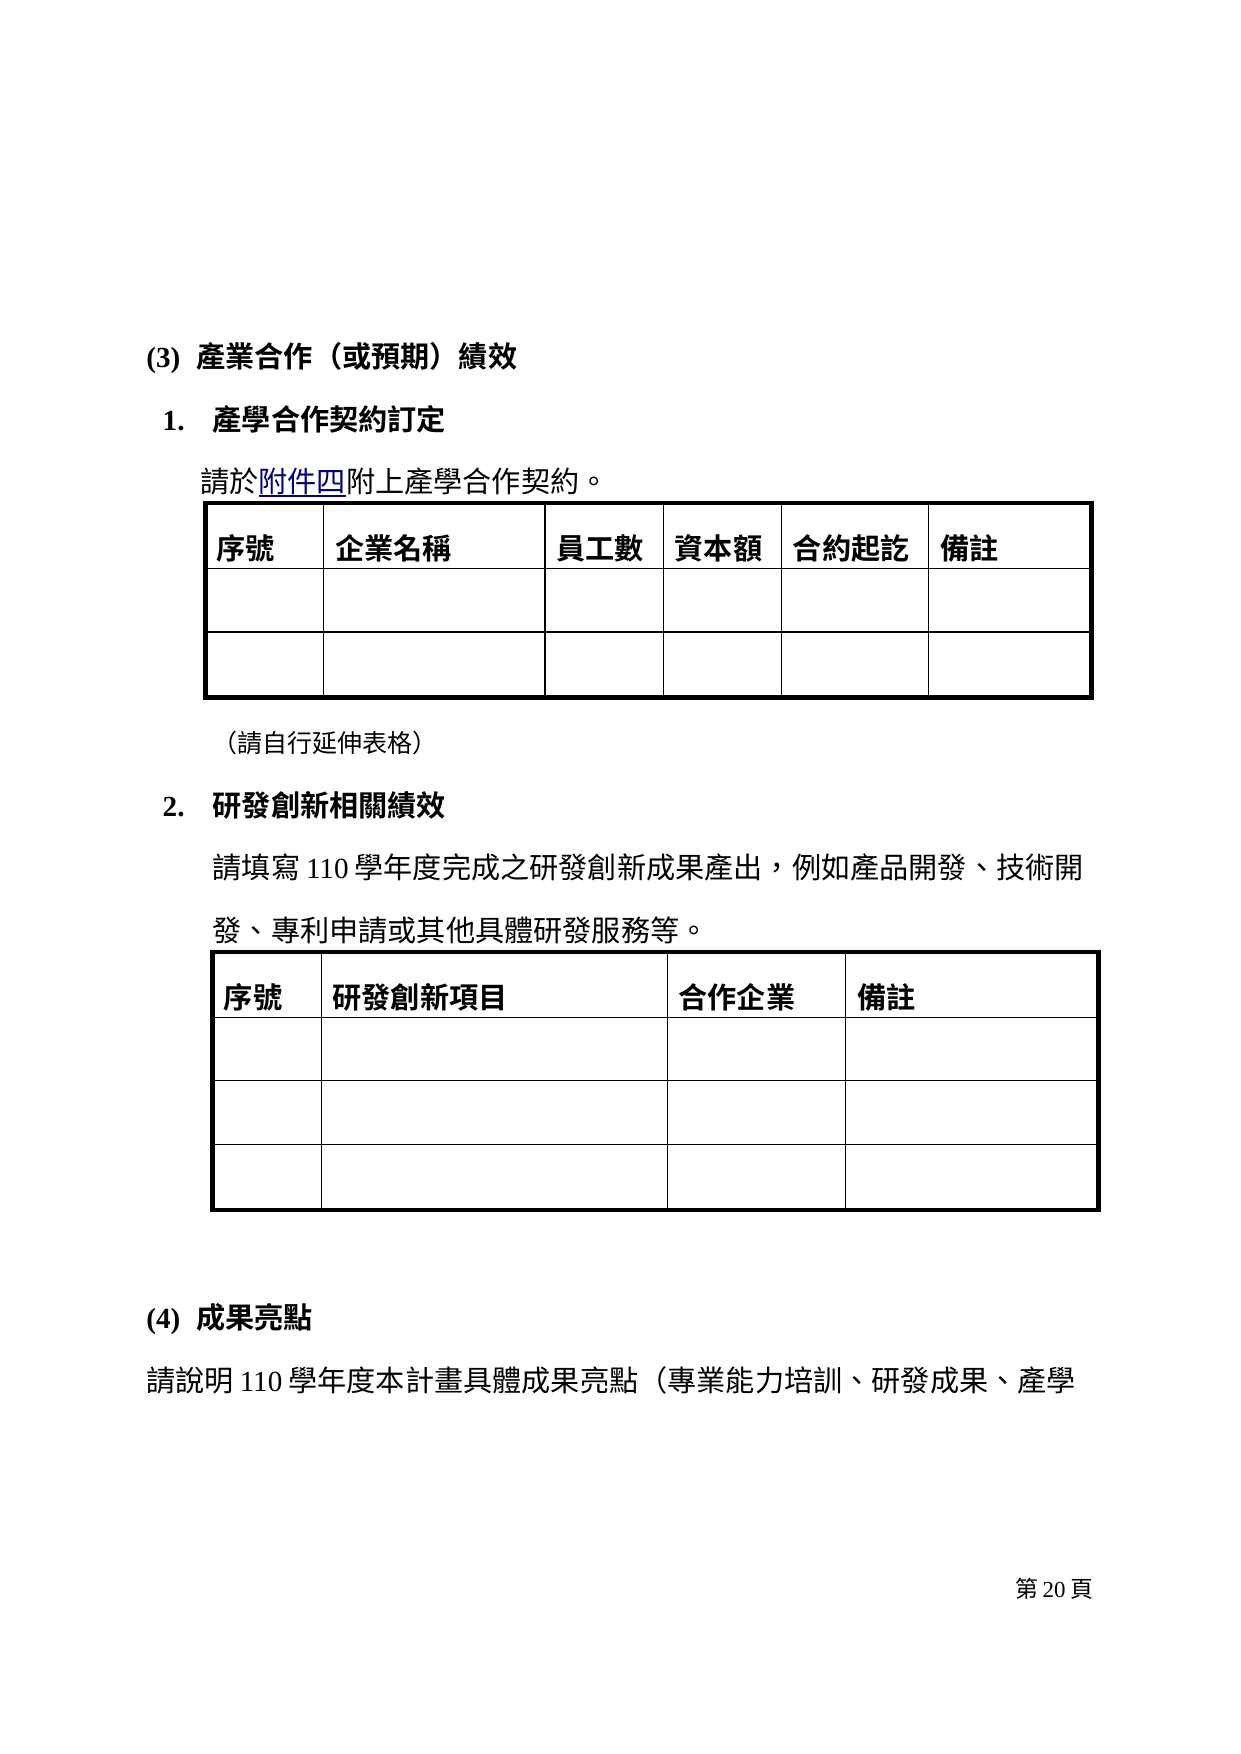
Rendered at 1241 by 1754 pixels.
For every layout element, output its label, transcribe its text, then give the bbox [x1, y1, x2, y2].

table_cell [215, 1145, 321, 1207]
table_cell [208, 569, 323, 631]
table_cell [322, 1018, 667, 1080]
table_header 企業名稱 [324, 505, 544, 568]
table_header 序號 [208, 505, 323, 568]
table_cell [846, 1081, 1096, 1144]
subtitle 研發創新相關績效 [162, 762, 1093, 824]
table_header 員工數 [546, 505, 663, 568]
table_cell [546, 569, 663, 631]
table_cell [846, 1145, 1096, 1207]
table_cell [208, 633, 323, 695]
table_cell [215, 1081, 321, 1144]
table_header 合約起訖 [782, 505, 928, 568]
table_cell [668, 1145, 845, 1207]
table_cell [322, 1081, 667, 1144]
table_cell [782, 633, 928, 695]
table_header 合作企業 [668, 954, 845, 1017]
table_header 資本額 [664, 505, 781, 568]
subtitle 產學合作契約訂定 [162, 376, 1093, 438]
table_cell [322, 1145, 667, 1207]
table_cell [929, 633, 1089, 695]
table_header 備註 [929, 505, 1089, 568]
table_header 備註 [846, 954, 1096, 1017]
table_cell [929, 569, 1089, 631]
table_cell [664, 633, 781, 695]
subtitle 成果亮點 [146, 1274, 1093, 1337]
table_cell [324, 569, 544, 631]
table_cell [215, 1018, 321, 1080]
text （請自行延伸表格） [162, 699, 1093, 762]
table_cell [546, 633, 663, 695]
table_cell [668, 1081, 845, 1144]
table_cell [668, 1018, 845, 1080]
text 請填寫110學年度完成之研發創新成果產出，例如產品開發、技術開發、專利申請或其他具體研發服務等。 [212, 824, 1093, 949]
text 請於附件四附上產學合作契約。 [200, 438, 1093, 501]
subtitle 產業合作（或預期）績效 [146, 313, 1093, 376]
table_cell [782, 569, 928, 631]
table_header 序號 [215, 954, 321, 1017]
table_cell [664, 569, 781, 631]
text 請說明110學年度本計畫具體成果亮點（專業能力培訓、研發成果、產學 [146, 1337, 1093, 1399]
table_header 研發創新項目 [322, 954, 667, 1017]
table_cell [324, 633, 544, 695]
table_cell [846, 1018, 1096, 1080]
